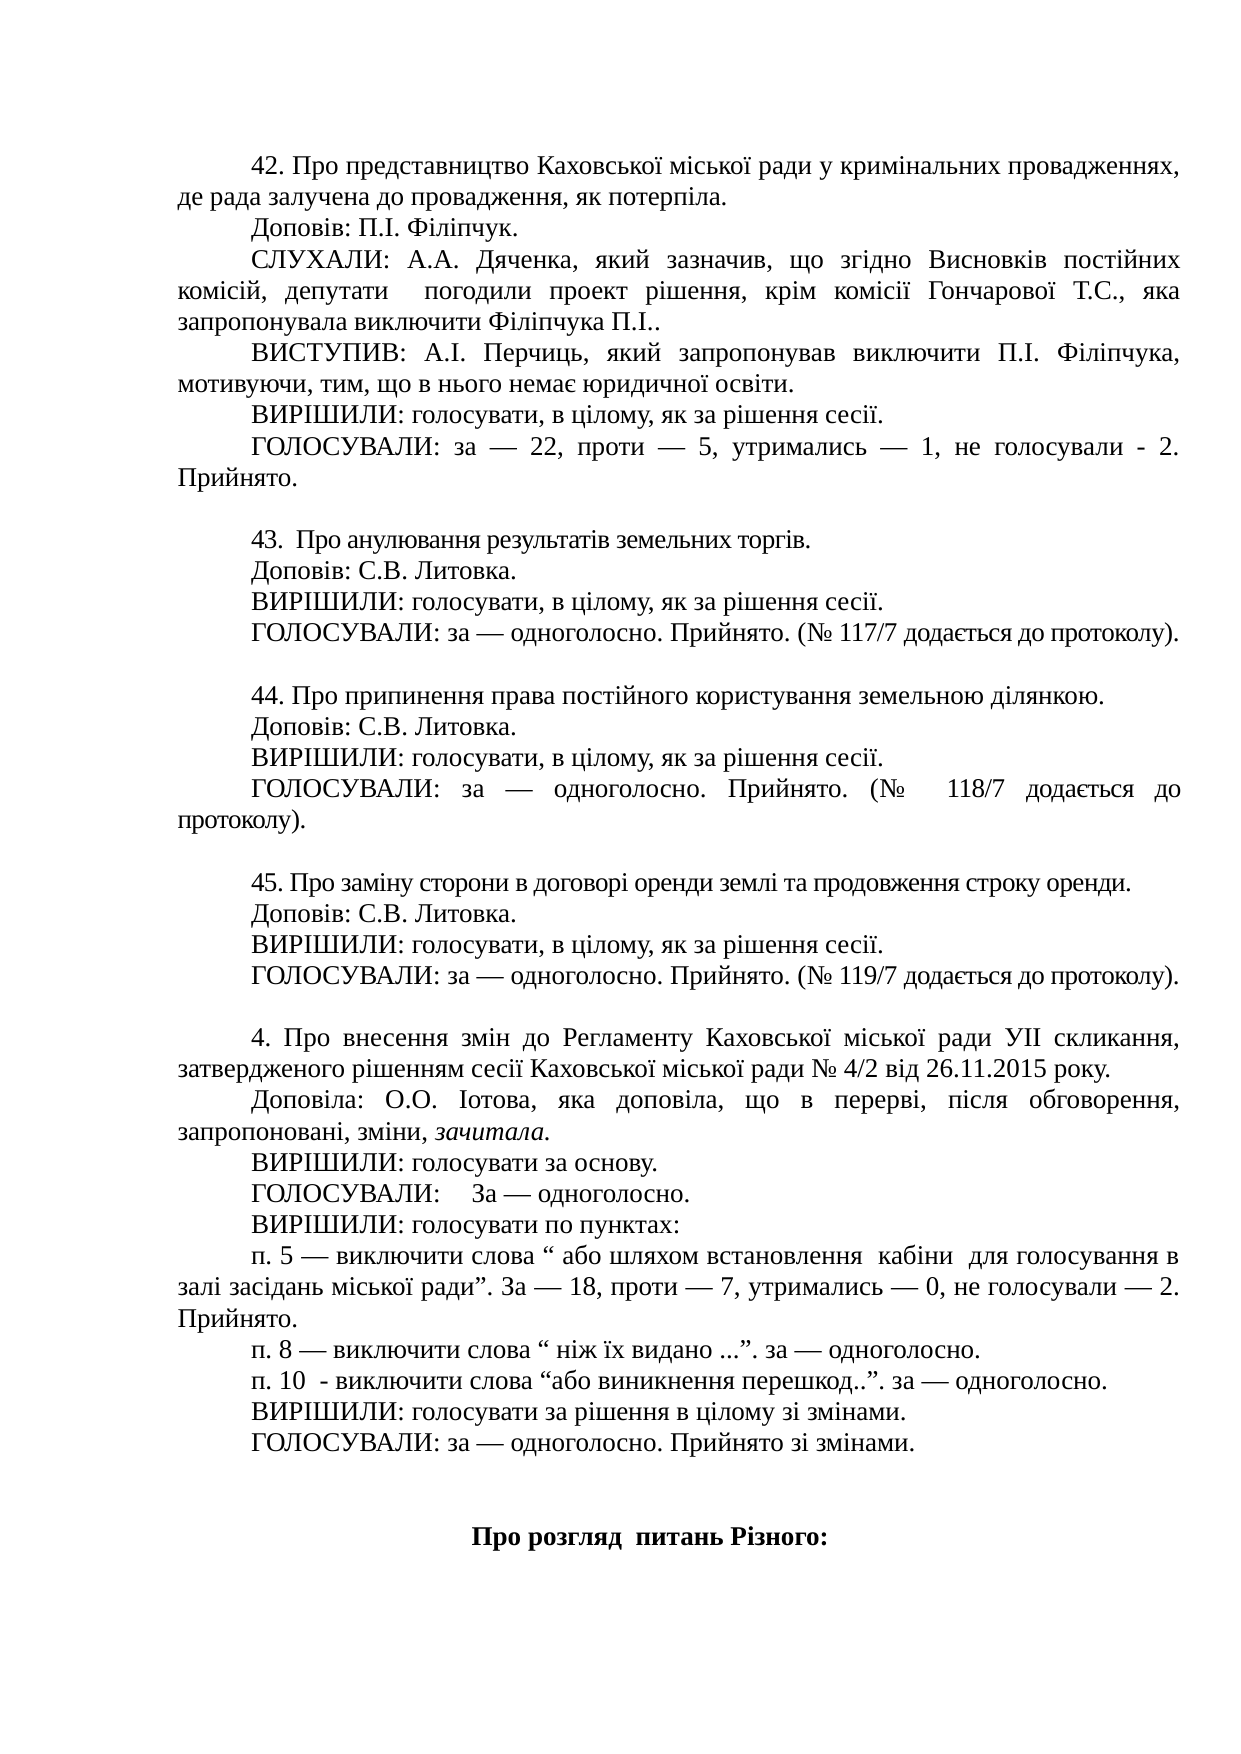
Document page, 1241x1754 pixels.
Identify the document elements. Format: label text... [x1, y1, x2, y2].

text ВИРІШИЛИ: голосувати, в цілому, як за рішення сесії. [177, 741, 1181, 772]
text 44. Про припинення права постійного користування земельною ділянкою. [177, 679, 1181, 710]
text ГОЛОСУВАЛИ: за — одноголосно. Прийнято. (№ 117/7 додається до протоколу). [177, 616, 1181, 648]
text Доповів: П.І. Філіпчук. [177, 212, 1181, 243]
text ГОЛОСУВАЛИ: за — одноголосно. Прийнято зі змінами. [177, 1426, 1181, 1457]
text ВИРІШИЛИ: голосувати за основу. [177, 1146, 1181, 1177]
text п. 10 - виключити слова “або виникнення перешкод..”. за — одноголосно. [177, 1364, 1181, 1395]
text п. 8 — виключити слова “ ніж їх видано ...”. за — одноголосно. [177, 1333, 1181, 1364]
text Доповіла: О.О. Іотова, яка доповіла, що в перерві, після обговорення, запропоновані, зміни, зачитала. [177, 1084, 1181, 1146]
text ВИРІШИЛИ: голосувати, в цілому, як за рішення сесії. [177, 928, 1181, 959]
text п. 5 — виключити слова “ або шляхом встановлення кабіни для голосування в залі засідань міської ради”. За — 18, проти — 7, утримались — 0, не голосували — 2. Прийнято. [177, 1239, 1181, 1333]
text ВИРІШИЛИ: голосувати, в цілому, як за рішення сесії. [177, 398, 1181, 429]
text ГОЛОСУВАЛИ: За — одноголосно. [177, 1177, 1181, 1208]
text Доповів: С.В. Литовка. [177, 554, 1181, 585]
text 45. Про заміну сторони в договорі оренди землі та продовження строку оренди. [177, 866, 1181, 897]
text СЛУХАЛИ: А.А. Дяченка, який зазначив, що згідно Висновків постійних комісій, депутати погодили проект рішення, крім комісії Гончарової Т.С., яка запропонувала виключити Філіпчука П.І.. [177, 243, 1181, 336]
text Про розгляд питань Різного: [177, 1520, 1181, 1551]
text 42. Про представництво Каховської міської ради у кримінальних провадженнях, де рада залучена до провадження, як потерпіла. [177, 149, 1181, 212]
text Доповів: С.В. Литовка. [177, 897, 1181, 928]
text 43. Про анулювання результатів земельних торгів. [177, 523, 1181, 554]
text ВИРІШИЛИ: голосувати по пунктах: [177, 1208, 1181, 1239]
text ГОЛОСУВАЛИ: за — одноголосно. Прийнято. (№ 118/7 додається до протоколу). [177, 772, 1181, 834]
text ВИРІШИЛИ: голосувати за рішення в цілому зі змінами. [177, 1395, 1181, 1426]
text Доповів: С.В. Литовка. [177, 710, 1181, 741]
text ГОЛОСУВАЛИ: за — одноголосно. Прийнято. (№ 119/7 додається до протоколу). [177, 959, 1181, 990]
text ВИРІШИЛИ: голосувати, в цілому, як за рішення сесії. [177, 585, 1181, 616]
text ГОЛОСУВАЛИ: за — 22, проти — 5, утримались — 1, не голосували - 2. Прийнято. [177, 429, 1181, 492]
text ВИСТУПИВ: А.І. Перчиць, який запропонував виключити П.І. Філіпчука, мотивуючи, тим, що в нього немає юридичної освіти. [177, 336, 1181, 398]
text 4. Про внесення змін до Регламенту Каховської міської ради УІІ скликання, затвердженого рішенням сесії Каховської міської ради № 4/2 від 26.11.2015 року. [177, 1021, 1181, 1084]
